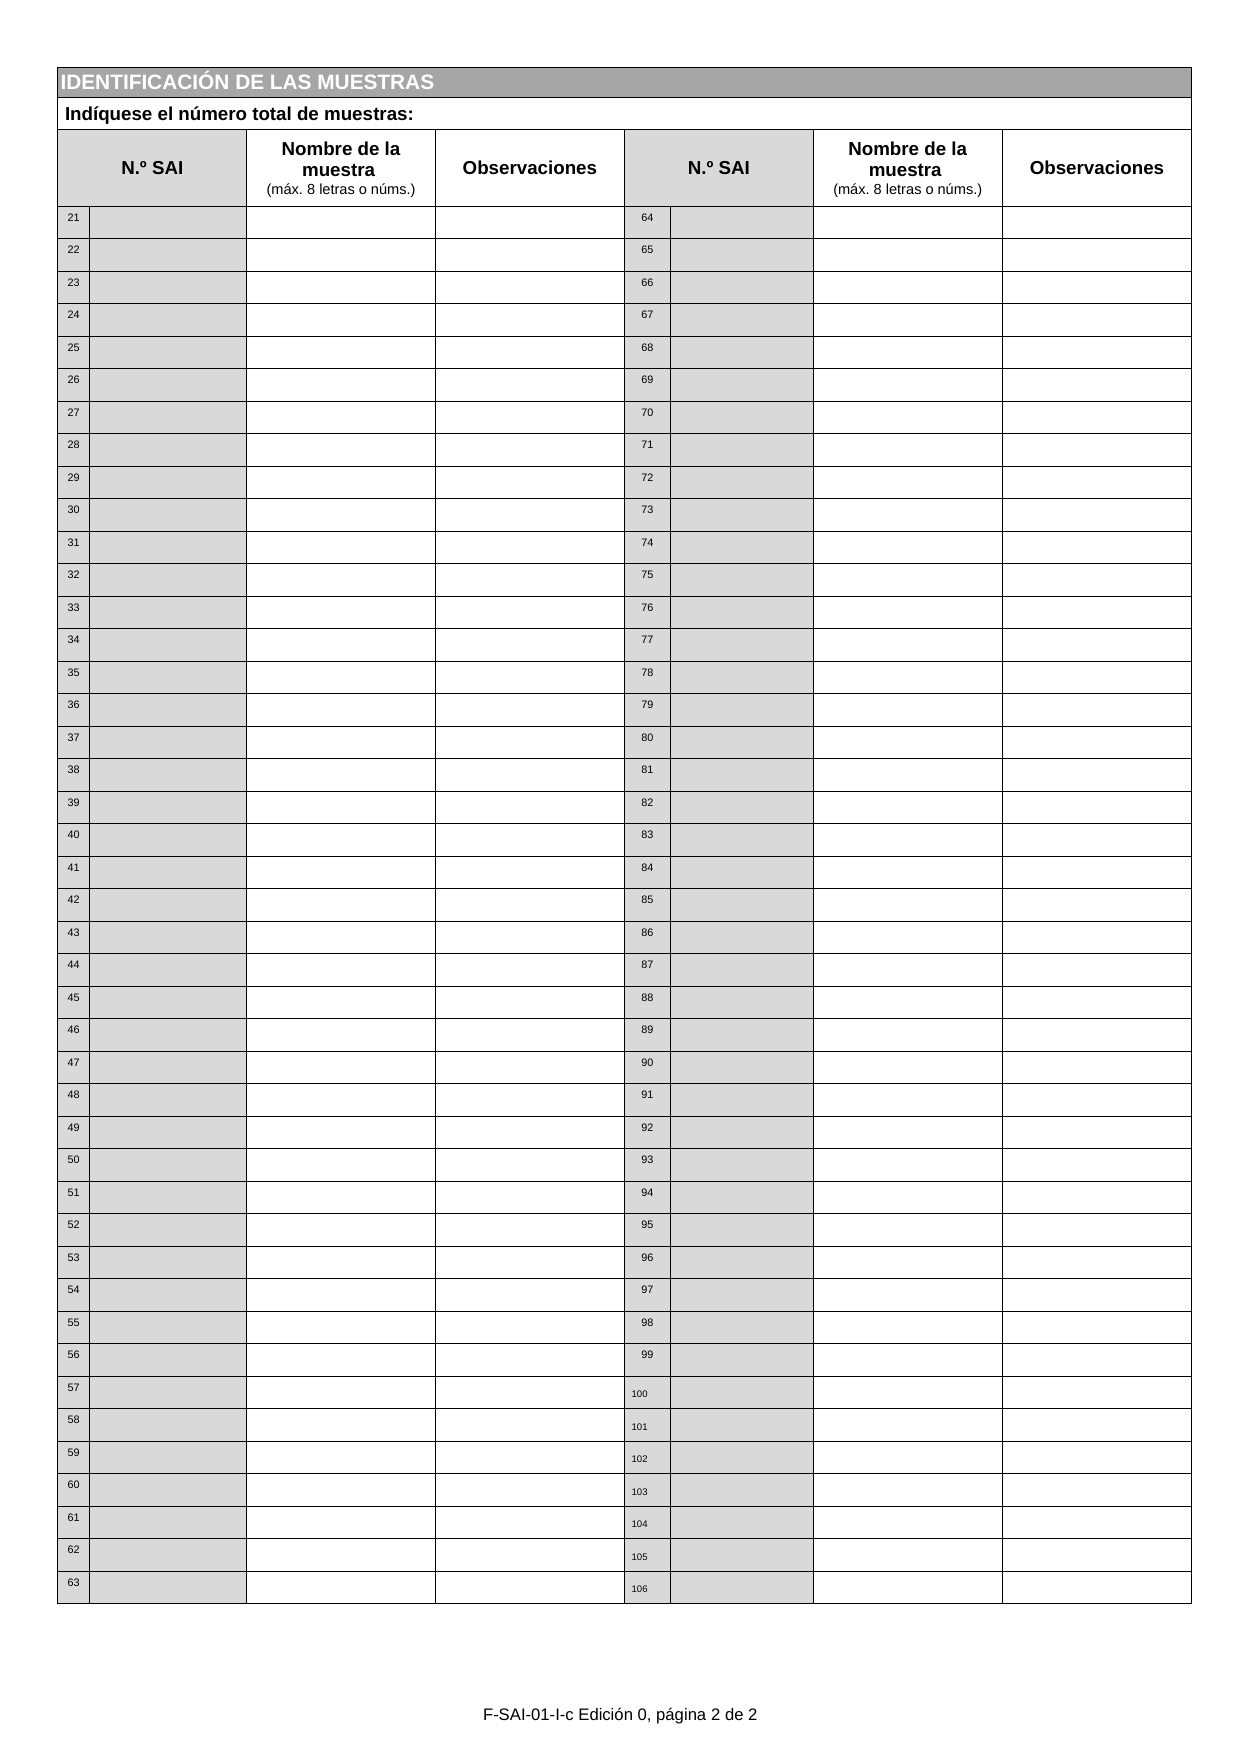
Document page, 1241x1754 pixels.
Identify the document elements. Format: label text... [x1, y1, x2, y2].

table_header IDENTIFICACIÓN DE LAS MUESTRAS [58, 68, 1191, 97]
table_cell 70 [625, 402, 670, 433]
table_cell [1003, 1377, 1191, 1408]
table_cell [814, 597, 1002, 628]
table_cell [247, 597, 435, 628]
table_cell 33 [58, 597, 89, 628]
table_cell [1003, 1052, 1191, 1083]
table_cell [90, 1279, 246, 1311]
table_cell [814, 889, 1002, 921]
table_cell [671, 1409, 813, 1441]
table_cell [1003, 1214, 1191, 1246]
table_cell 79 [625, 694, 670, 726]
table_cell [436, 467, 624, 498]
table_cell [671, 1312, 813, 1343]
table_cell [90, 1442, 246, 1473]
table_cell [436, 499, 624, 531]
table_cell [247, 1377, 435, 1408]
table_cell [1003, 1117, 1191, 1148]
table_cell [671, 792, 813, 823]
table_cell [1003, 597, 1191, 628]
table_cell [90, 1344, 246, 1376]
table_cell [1003, 792, 1191, 823]
table_cell 100 [625, 1377, 670, 1408]
table_cell [671, 337, 813, 368]
table_cell [247, 759, 435, 791]
table_cell 55 [58, 1312, 89, 1343]
table_cell [671, 1117, 813, 1148]
table_cell [90, 369, 246, 401]
table_cell 83 [625, 824, 670, 856]
table_cell [1003, 1312, 1191, 1343]
table_cell 58 [58, 1409, 89, 1441]
table_cell [436, 1182, 624, 1213]
table_cell 29 [58, 467, 89, 498]
table_cell 54 [58, 1279, 89, 1311]
table_cell [436, 889, 624, 921]
table_cell [90, 629, 246, 661]
table_cell [814, 1149, 1002, 1181]
table_cell [1003, 954, 1191, 986]
table_cell [90, 272, 246, 303]
table_cell [90, 564, 246, 596]
table_cell [247, 1279, 435, 1311]
table_cell [671, 1344, 813, 1376]
table_cell [814, 759, 1002, 791]
table_cell N.º SAI [625, 130, 813, 206]
table_cell 73 [625, 499, 670, 531]
table_cell [247, 402, 435, 433]
table_cell [671, 1474, 813, 1506]
table_cell [671, 1507, 813, 1538]
table_cell [814, 1572, 1002, 1603]
table_cell 61 [58, 1507, 89, 1538]
table_cell 38 [58, 759, 89, 791]
table_cell [1003, 369, 1191, 401]
table_cell [671, 1019, 813, 1051]
table_cell [671, 857, 813, 888]
table_cell [90, 1312, 246, 1343]
table_cell [1003, 467, 1191, 498]
table_cell [436, 694, 624, 726]
table_cell [247, 1149, 435, 1181]
table_cell [814, 1247, 1002, 1278]
table_cell [247, 499, 435, 531]
table_cell [1003, 1019, 1191, 1051]
table_cell 88 [625, 987, 670, 1018]
table_cell [1003, 629, 1191, 661]
table_cell [90, 987, 246, 1018]
table_cell 53 [58, 1247, 89, 1278]
table_cell 85 [625, 889, 670, 921]
table_cell [90, 239, 246, 271]
table_cell [671, 467, 813, 498]
table_cell 89 [625, 1019, 670, 1051]
table_cell [247, 922, 435, 953]
table_cell Nombre de la muestra (máx. 8 letras o núms.) [247, 130, 435, 206]
table_cell [247, 337, 435, 368]
table_cell [247, 629, 435, 661]
table_cell [1003, 272, 1191, 303]
table_cell 68 [625, 337, 670, 368]
table_cell [814, 337, 1002, 368]
table_cell [90, 532, 246, 563]
table_cell 43 [58, 922, 89, 953]
table_cell [90, 1507, 246, 1538]
table_cell [90, 727, 246, 758]
table_cell [814, 467, 1002, 498]
table_cell 93 [625, 1149, 670, 1181]
table_cell [436, 824, 624, 856]
table_cell 30 [58, 499, 89, 531]
table_cell [90, 1214, 246, 1246]
table_cell [247, 727, 435, 758]
table_cell [1003, 1507, 1191, 1538]
table_cell Indíquese el número total de muestras: [58, 98, 1191, 129]
table_cell [1003, 564, 1191, 596]
table_cell [814, 792, 1002, 823]
table_cell [436, 954, 624, 986]
table_cell [671, 1572, 813, 1603]
table_cell [814, 1539, 1002, 1571]
table_cell [90, 1019, 246, 1051]
table_cell [90, 922, 246, 953]
table_cell [436, 1377, 624, 1408]
table_cell [436, 1507, 624, 1538]
table_cell 80 [625, 727, 670, 758]
table_cell [90, 1084, 246, 1116]
table_cell [671, 597, 813, 628]
table_cell [814, 369, 1002, 401]
table_cell [90, 467, 246, 498]
table_cell [247, 824, 435, 856]
table_cell Observaciones [1003, 130, 1191, 206]
table_cell 84 [625, 857, 670, 888]
table_cell [247, 694, 435, 726]
table_cell 95 [625, 1214, 670, 1246]
table_cell 91 [625, 1084, 670, 1116]
table_cell [1003, 1182, 1191, 1213]
table_cell 39 [58, 792, 89, 823]
table_cell [814, 1052, 1002, 1083]
table_cell [436, 727, 624, 758]
table_cell [814, 239, 1002, 271]
table_cell [436, 1442, 624, 1473]
table_cell [247, 207, 435, 238]
table_cell [90, 1539, 246, 1571]
table_cell 72 [625, 467, 670, 498]
table_cell 90 [625, 1052, 670, 1083]
table_cell 57 [58, 1377, 89, 1408]
table_cell 69 [625, 369, 670, 401]
table_cell [814, 1279, 1002, 1311]
table_cell [436, 662, 624, 693]
table_cell [90, 1052, 246, 1083]
table_cell 67 [625, 304, 670, 336]
table_cell 76 [625, 597, 670, 628]
table_cell [814, 922, 1002, 953]
table_cell [671, 499, 813, 531]
table_cell 71 [625, 434, 670, 466]
table_cell [90, 759, 246, 791]
table_cell [436, 239, 624, 271]
table_cell [247, 1182, 435, 1213]
table_cell 66 [625, 272, 670, 303]
table_cell [671, 369, 813, 401]
table_cell 50 [58, 1149, 89, 1181]
table_cell [814, 987, 1002, 1018]
table_cell [247, 1442, 435, 1473]
table_cell [436, 1019, 624, 1051]
table_cell 37 [58, 727, 89, 758]
table_cell 41 [58, 857, 89, 888]
table_cell [814, 402, 1002, 433]
table_cell [671, 1377, 813, 1408]
table_cell [1003, 1409, 1191, 1441]
table_cell 75 [625, 564, 670, 596]
table_cell [436, 1084, 624, 1116]
table_cell 103 [625, 1474, 670, 1506]
table_cell 24 [58, 304, 89, 336]
table_cell [814, 1312, 1002, 1343]
table_cell [90, 304, 246, 336]
table_cell [247, 1507, 435, 1538]
table_cell [247, 272, 435, 303]
table_cell 60 [58, 1474, 89, 1506]
table_cell [90, 954, 246, 986]
table_cell 42 [58, 889, 89, 921]
table_cell 28 [58, 434, 89, 466]
table_cell 82 [625, 792, 670, 823]
table_cell [1003, 499, 1191, 531]
table_cell [247, 239, 435, 271]
table_cell [1003, 1149, 1191, 1181]
table_cell Observaciones [436, 130, 624, 206]
table_cell [1003, 857, 1191, 888]
table_cell [247, 1019, 435, 1051]
table_cell [1003, 889, 1191, 921]
table_cell 99 [625, 1344, 670, 1376]
table_cell [814, 434, 1002, 466]
table_cell [247, 889, 435, 921]
table_cell [436, 857, 624, 888]
table_cell [436, 532, 624, 563]
table_cell [671, 759, 813, 791]
table_cell [671, 1182, 813, 1213]
table_cell [247, 1247, 435, 1278]
table_cell [90, 857, 246, 888]
table_cell [90, 1409, 246, 1441]
table_cell 25 [58, 337, 89, 368]
table_cell [814, 1019, 1002, 1051]
table_cell [436, 1474, 624, 1506]
table_cell [1003, 1084, 1191, 1116]
table_cell [1003, 727, 1191, 758]
table_cell [671, 662, 813, 693]
table_cell 104 [625, 1507, 670, 1538]
table_cell 65 [625, 239, 670, 271]
table_cell [90, 1474, 246, 1506]
table_cell [814, 304, 1002, 336]
table_cell 26 [58, 369, 89, 401]
table_cell [671, 1442, 813, 1473]
table_cell [436, 597, 624, 628]
table_cell [814, 499, 1002, 531]
table_cell [814, 1377, 1002, 1408]
table_cell [247, 987, 435, 1018]
table_cell [90, 1182, 246, 1213]
table_cell [671, 1214, 813, 1246]
table_cell 46 [58, 1019, 89, 1051]
table_cell [247, 1084, 435, 1116]
table_cell [671, 629, 813, 661]
table_cell [247, 1572, 435, 1603]
table_cell 45 [58, 987, 89, 1018]
table_cell [1003, 662, 1191, 693]
table_cell 87 [625, 954, 670, 986]
table_cell 51 [58, 1182, 89, 1213]
table_cell 48 [58, 1084, 89, 1116]
table_cell [671, 824, 813, 856]
table_cell [436, 922, 624, 953]
table_cell 21 [58, 207, 89, 238]
table_cell [814, 1474, 1002, 1506]
table_cell 34 [58, 629, 89, 661]
table_cell [814, 207, 1002, 238]
table_cell [436, 1247, 624, 1278]
table_cell [90, 662, 246, 693]
table_cell [814, 1409, 1002, 1441]
table_cell [436, 1572, 624, 1603]
table_cell [436, 337, 624, 368]
table_cell 97 [625, 1279, 670, 1311]
table_cell [247, 532, 435, 563]
table_cell [90, 1572, 246, 1603]
table_cell 44 [58, 954, 89, 986]
table_cell 92 [625, 1117, 670, 1148]
table_cell [90, 499, 246, 531]
table_cell [671, 1052, 813, 1083]
table_cell [436, 207, 624, 238]
table_cell 86 [625, 922, 670, 953]
table_cell [436, 629, 624, 661]
table_cell [436, 1052, 624, 1083]
table_cell [814, 954, 1002, 986]
table_cell 22 [58, 239, 89, 271]
table_cell 106 [625, 1572, 670, 1603]
table_cell 74 [625, 532, 670, 563]
table_cell [247, 1409, 435, 1441]
table_cell [671, 1247, 813, 1278]
table_cell [247, 1344, 435, 1376]
table_cell [1003, 987, 1191, 1018]
table_cell [247, 564, 435, 596]
table_cell [247, 467, 435, 498]
table_cell [436, 304, 624, 336]
table_cell [436, 1214, 624, 1246]
table_cell [814, 824, 1002, 856]
table_cell [90, 402, 246, 433]
table_cell [436, 434, 624, 466]
table_cell [90, 207, 246, 238]
table_cell [814, 1214, 1002, 1246]
table_cell [1003, 1474, 1191, 1506]
table_cell 64 [625, 207, 670, 238]
table_cell [671, 1149, 813, 1181]
table_cell [814, 564, 1002, 596]
table_cell [814, 727, 1002, 758]
table_cell [436, 1149, 624, 1181]
table_cell [247, 662, 435, 693]
table_cell 59 [58, 1442, 89, 1473]
table_cell [814, 857, 1002, 888]
table_cell 35 [58, 662, 89, 693]
table_cell Nombre de la muestra (máx. 8 letras o núms.) [814, 130, 1002, 206]
table_cell [1003, 922, 1191, 953]
table_cell [90, 1377, 246, 1408]
table_cell [436, 759, 624, 791]
table_cell 77 [625, 629, 670, 661]
table_cell [247, 434, 435, 466]
table_cell [671, 1279, 813, 1311]
table_cell [814, 1182, 1002, 1213]
table_cell 96 [625, 1247, 670, 1278]
table_cell [247, 1474, 435, 1506]
table_cell [90, 694, 246, 726]
table_cell [436, 1279, 624, 1311]
table_cell [671, 272, 813, 303]
table_cell 47 [58, 1052, 89, 1083]
table_cell 62 [58, 1539, 89, 1571]
table_cell 49 [58, 1117, 89, 1148]
table_cell [436, 1539, 624, 1571]
table_cell [671, 1539, 813, 1571]
table_cell [247, 1214, 435, 1246]
table_cell [671, 239, 813, 271]
table_cell [814, 662, 1002, 693]
table_cell 101 [625, 1409, 670, 1441]
table_cell [1003, 434, 1191, 466]
table_cell 52 [58, 1214, 89, 1246]
table_cell [671, 954, 813, 986]
table_cell [436, 987, 624, 1018]
table_cell 78 [625, 662, 670, 693]
table_cell 40 [58, 824, 89, 856]
table_cell N.º SAI [58, 130, 246, 206]
table_cell [1003, 1344, 1191, 1376]
table_cell [671, 564, 813, 596]
table_cell 94 [625, 1182, 670, 1213]
table_cell 63 [58, 1572, 89, 1603]
table_cell [671, 922, 813, 953]
table_cell [436, 564, 624, 596]
table_cell [1003, 239, 1191, 271]
table_cell [436, 272, 624, 303]
table_cell [1003, 694, 1191, 726]
table_cell 31 [58, 532, 89, 563]
table_cell [671, 987, 813, 1018]
table_cell [671, 889, 813, 921]
table_cell [247, 857, 435, 888]
table_cell [814, 629, 1002, 661]
table_cell [814, 1344, 1002, 1376]
table_cell [90, 889, 246, 921]
table_cell [247, 954, 435, 986]
table_cell [814, 1084, 1002, 1116]
table_cell [1003, 824, 1191, 856]
table_cell [436, 1344, 624, 1376]
table_cell [1003, 1539, 1191, 1571]
table_cell [247, 792, 435, 823]
table_cell [671, 532, 813, 563]
table_cell [90, 337, 246, 368]
table_cell [247, 304, 435, 336]
table_cell [90, 792, 246, 823]
table_cell [247, 1539, 435, 1571]
table_cell [814, 1507, 1002, 1538]
table_cell 36 [58, 694, 89, 726]
table_cell [90, 1247, 246, 1278]
table_cell [90, 434, 246, 466]
table_cell [1003, 402, 1191, 433]
table_cell [671, 434, 813, 466]
table_cell [814, 272, 1002, 303]
table_cell [247, 1117, 435, 1148]
table_cell 23 [58, 272, 89, 303]
table_cell [1003, 207, 1191, 238]
table_cell [671, 1084, 813, 1116]
table_cell [1003, 1442, 1191, 1473]
table_cell [1003, 1572, 1191, 1603]
table_cell [671, 727, 813, 758]
table_cell [671, 304, 813, 336]
table_cell 32 [58, 564, 89, 596]
table_cell [247, 1312, 435, 1343]
table_cell [436, 1312, 624, 1343]
table_cell [247, 1052, 435, 1083]
table_cell [1003, 532, 1191, 563]
table_cell [814, 694, 1002, 726]
table_cell 81 [625, 759, 670, 791]
table_cell [436, 792, 624, 823]
table_cell [90, 1149, 246, 1181]
table_cell [814, 1442, 1002, 1473]
table_cell [1003, 337, 1191, 368]
table_cell [247, 369, 435, 401]
table_cell [1003, 1247, 1191, 1278]
table_cell [90, 597, 246, 628]
table_cell [671, 402, 813, 433]
table_cell [436, 402, 624, 433]
table_cell 98 [625, 1312, 670, 1343]
table_cell [1003, 304, 1191, 336]
table_cell [1003, 759, 1191, 791]
table_cell [1003, 1279, 1191, 1311]
table_cell 102 [625, 1442, 670, 1473]
table_cell [90, 1117, 246, 1148]
table_cell [671, 207, 813, 238]
table_cell [90, 824, 246, 856]
table_cell 27 [58, 402, 89, 433]
table_cell [814, 1117, 1002, 1148]
table_cell 105 [625, 1539, 670, 1571]
table_cell [436, 1117, 624, 1148]
table_cell [671, 694, 813, 726]
table_cell [436, 369, 624, 401]
table_cell [814, 532, 1002, 563]
table_cell [436, 1409, 624, 1441]
table_cell 56 [58, 1344, 89, 1376]
